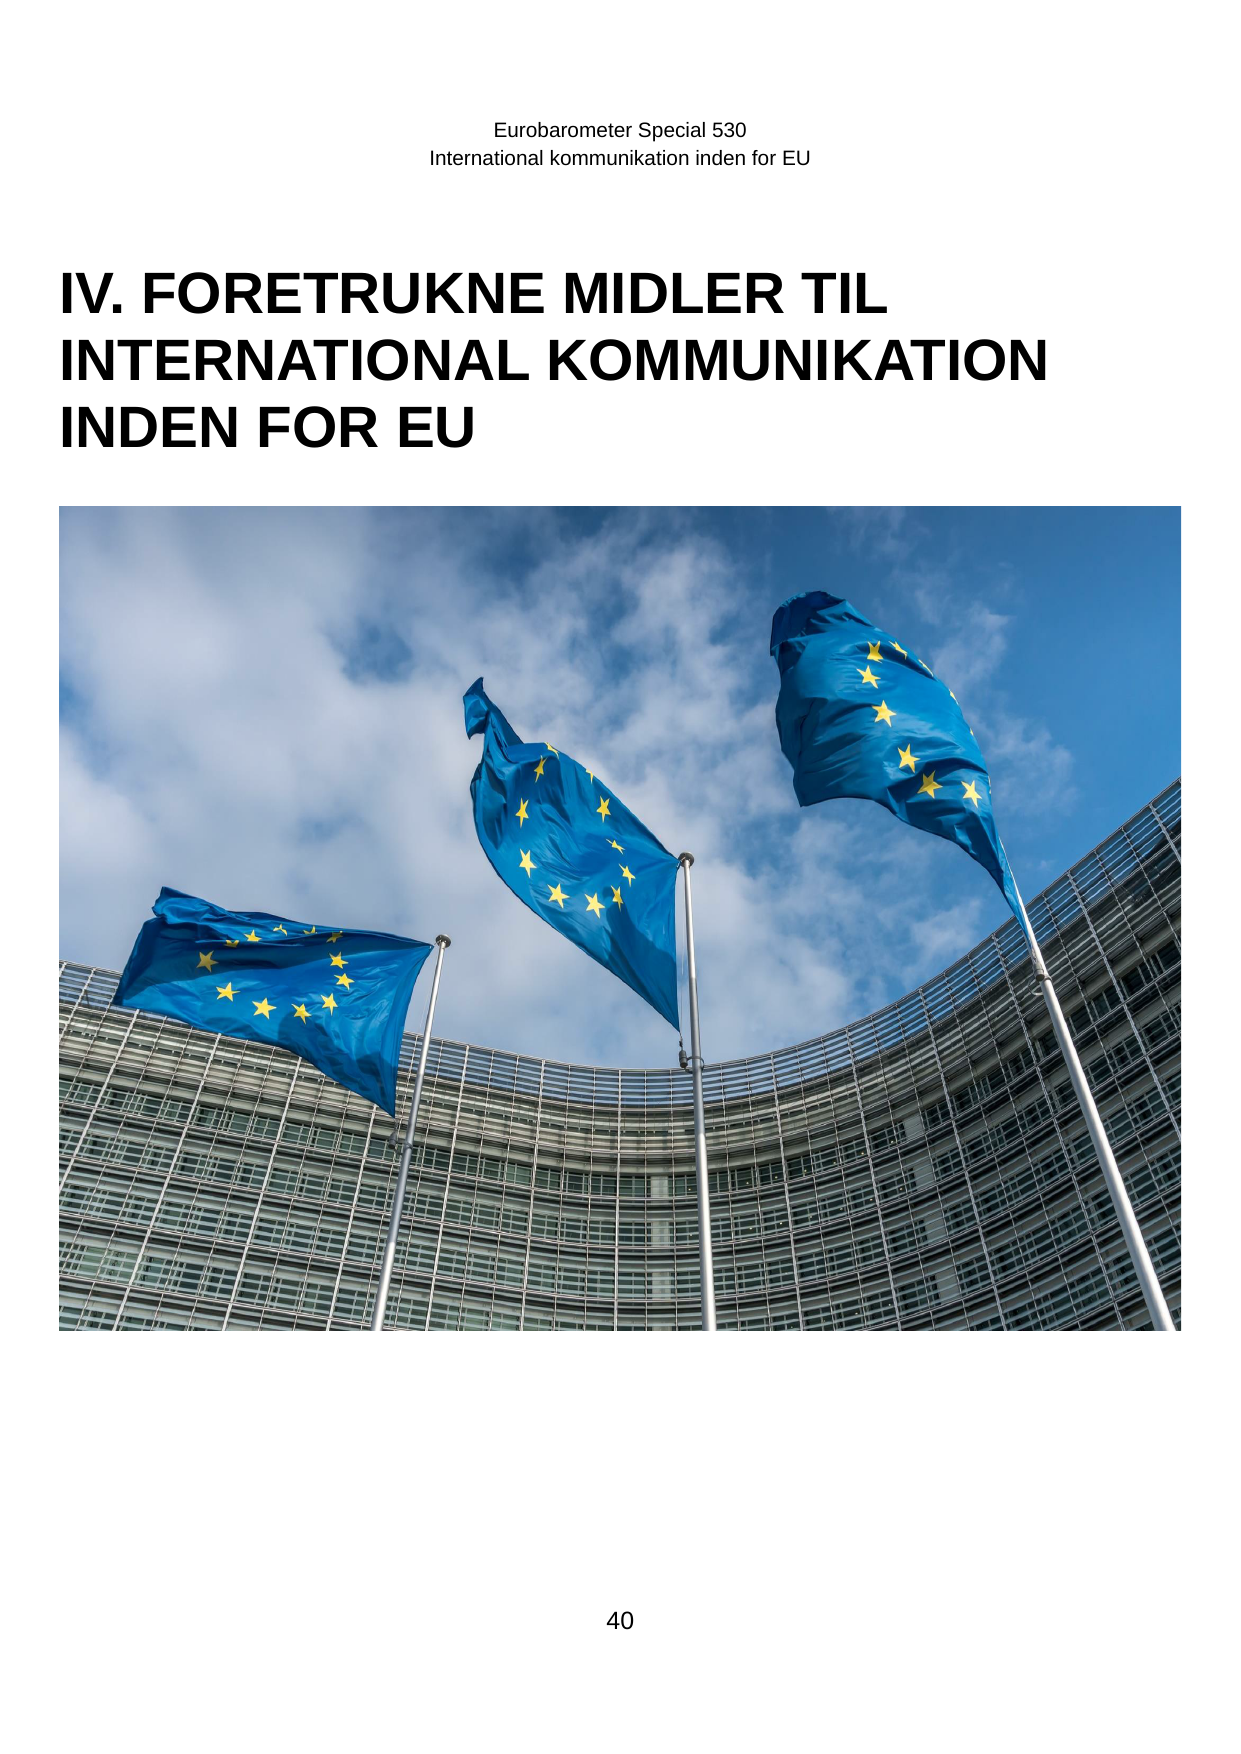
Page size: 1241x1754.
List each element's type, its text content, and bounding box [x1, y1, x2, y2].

picture [59, 506, 1182, 1331]
subtitle IV. FORETRUKNE MIDLER TIL INTERNATIONAL KOMMUNIKATION INDEN FOR EU [59, 259, 1181, 460]
